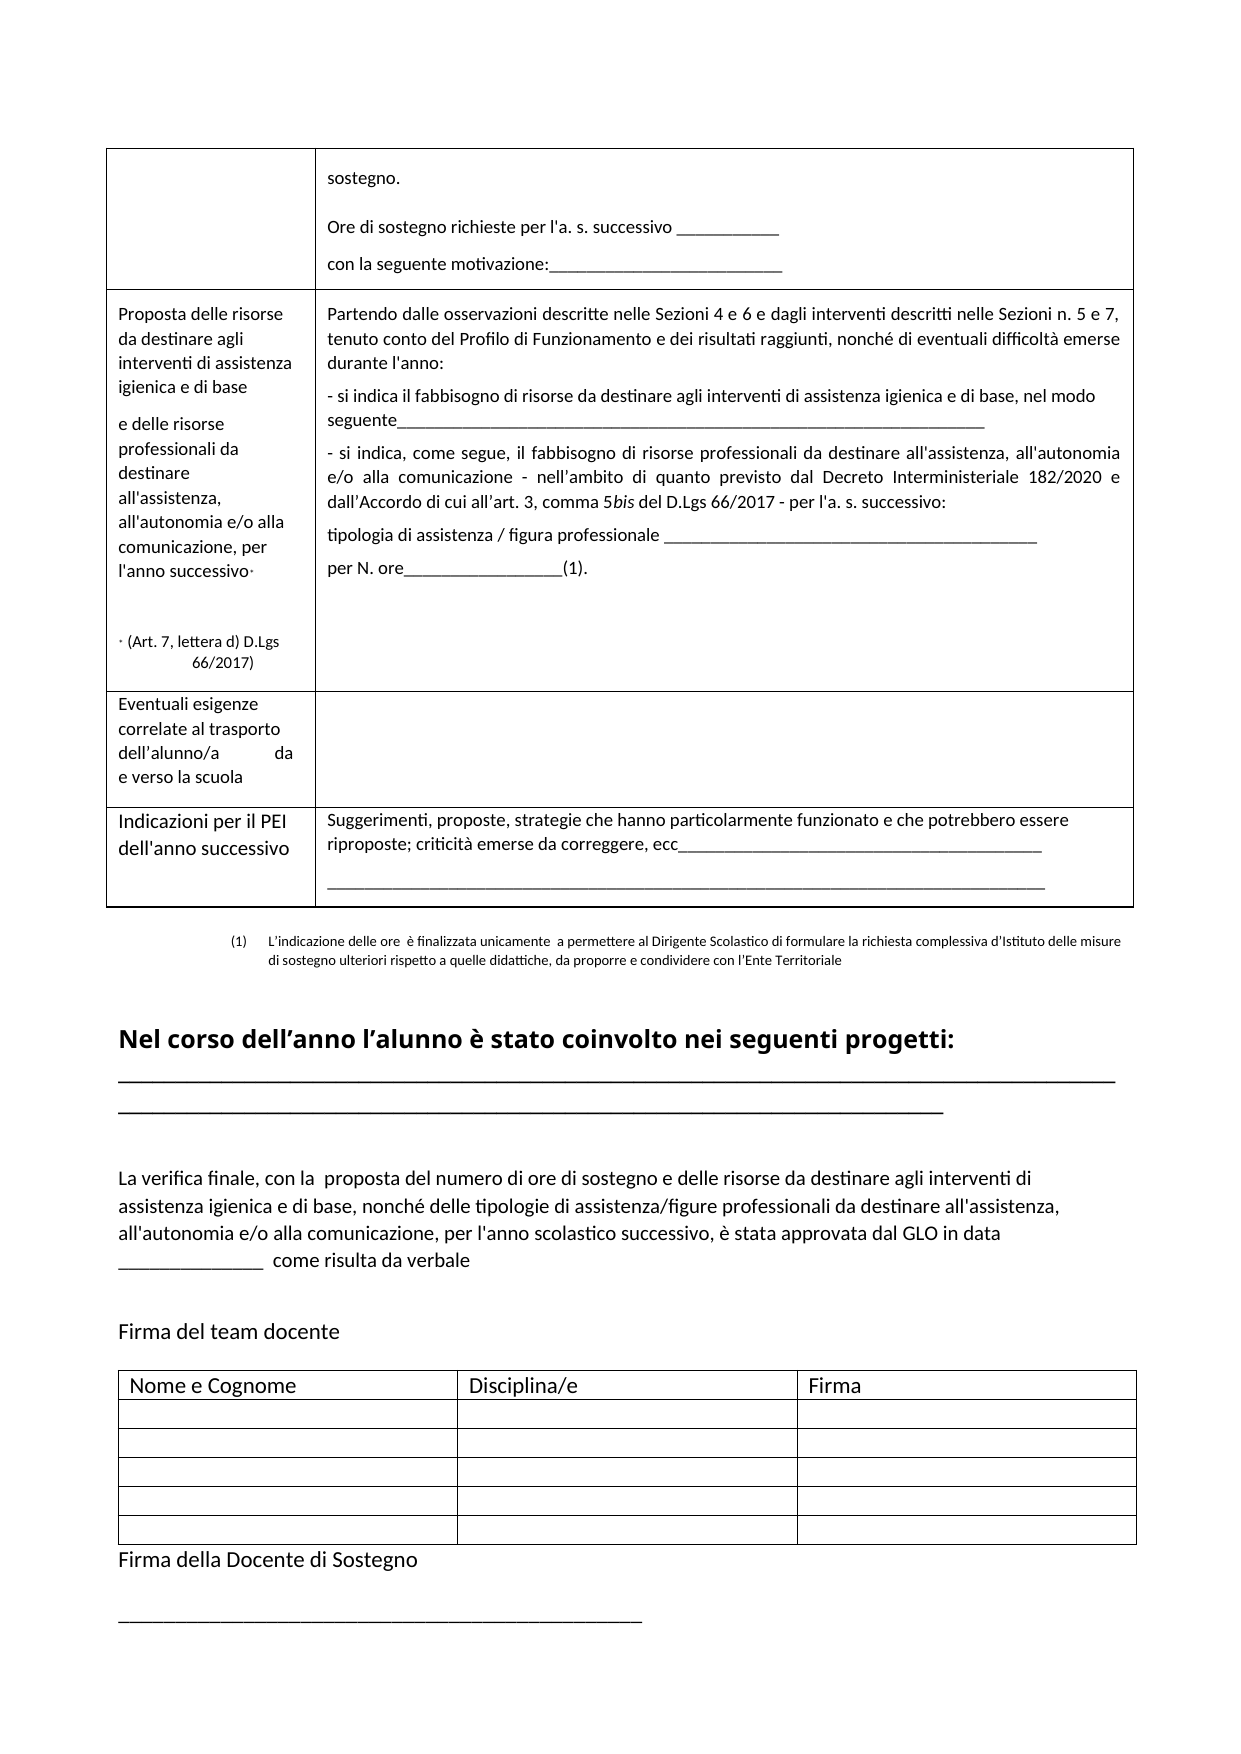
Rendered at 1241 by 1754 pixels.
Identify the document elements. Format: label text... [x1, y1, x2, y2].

text La verifica finale, con la proposta del numero di ore di sostegno e delle risorse da destinare agli interventi di assistenza igienica e di base, nonché delle tipologie di assistenza/figure professionali da destinare all'assistenza, all'autonomia e/o alla comunicazione, per l'anno scolastico successivo, è stata approvata dal GLO in data ______________ come risulta da verbale [118, 1166, 1122, 1273]
table_cell [798, 1400, 1136, 1428]
table_cell [458, 1487, 797, 1515]
table_cell [798, 1429, 1136, 1457]
table_cell [119, 1487, 457, 1515]
table_cell [119, 1429, 457, 1457]
table_cell [119, 1400, 457, 1428]
table_header [107, 149, 315, 289]
table_header sostegno. Ore di sostegno richieste per l'a. s. successivo ___________ con la seguente motivazione:_________________________ [316, 149, 1133, 289]
table_cell [458, 1516, 797, 1544]
list L’indicazione delle ore è finalizzata unicamente a permettere al Dirigente Scolastico di formulare la richiesta complessiva d’Istituto delle misure di sostegno ulteriori rispetto a quelle didattiche, da proporre e condividere con l’Ente Territoriale [231, 932, 1122, 969]
text Firma della Docente di Sostegno [118, 1545, 1122, 1573]
table_cell [316, 692, 1133, 807]
table_cell Suggerimenti, proposte, strategie che hanno particolarmente funzionato e che potrebbero essere riproposte; criticità emerse da correggere, ecc_______________________________________ _____________________________________________________________________________ [316, 808, 1133, 906]
table_header Disciplina/e [458, 1371, 797, 1399]
text Firma del team docente [118, 1317, 1122, 1345]
text Nel corso dell’anno l’alunno è stato coinvolto nei seguenti progetti: _______________________________________________________________________________________________________________________________________________________________ [118, 1021, 1122, 1116]
table_cell [798, 1516, 1136, 1544]
table_header Firma [798, 1371, 1136, 1399]
table_cell [119, 1516, 457, 1544]
table_cell [458, 1400, 797, 1428]
text ______________________________________________ [118, 1598, 1122, 1626]
table_cell Proposta delle risorse da destinare agli interventi di assistenza igienica e di base e delle risorse professionali da destinare all'assistenza, all'autonomia e/o alla comunicazione, per l'anno successivo* * (Art. 7, lettera d) D.Lgs 66/2017) [107, 290, 315, 691]
table_cell [119, 1458, 457, 1486]
table_header Nome e Cognome [119, 1371, 457, 1399]
table_cell [458, 1429, 797, 1457]
table_cell [458, 1458, 797, 1486]
table_cell Indicazioni per il PEI dell'anno successivo [107, 808, 315, 906]
table_cell Partendo dalle osservazioni descritte nelle Sezioni 4 e 6 e dagli interventi descritti nelle Sezioni n. 5 e 7, tenuto conto del Profilo di Funzionamento e dei risultati raggiunti, nonché di eventuali difficoltà emerse durante l'anno: - si indica il fabbisogno di risorse da destinare agli interventi di assistenza igienica e di base, nel modo seguente_______________________________________________________________ - si indica, come segue, il fabbisogno di risorse professionali da destinare all'assistenza, all'autonomia e/o alla comunicazione - nell’ambito di quanto previsto dal Decreto Interministeriale 182/2020 e dall’Accordo di cui all’art. 3, comma 5bis del D.Lgs 66/2017 - per l'a. s. successivo: tipologia di assistenza / figura professionale ________________________________________ per N. ore_________________(1). [316, 290, 1133, 691]
table_cell Eventuali esigenze correlate al trasporto dell’alunno/a da e verso la scuola [107, 692, 315, 807]
table_cell [798, 1487, 1136, 1515]
table_cell [798, 1458, 1136, 1486]
